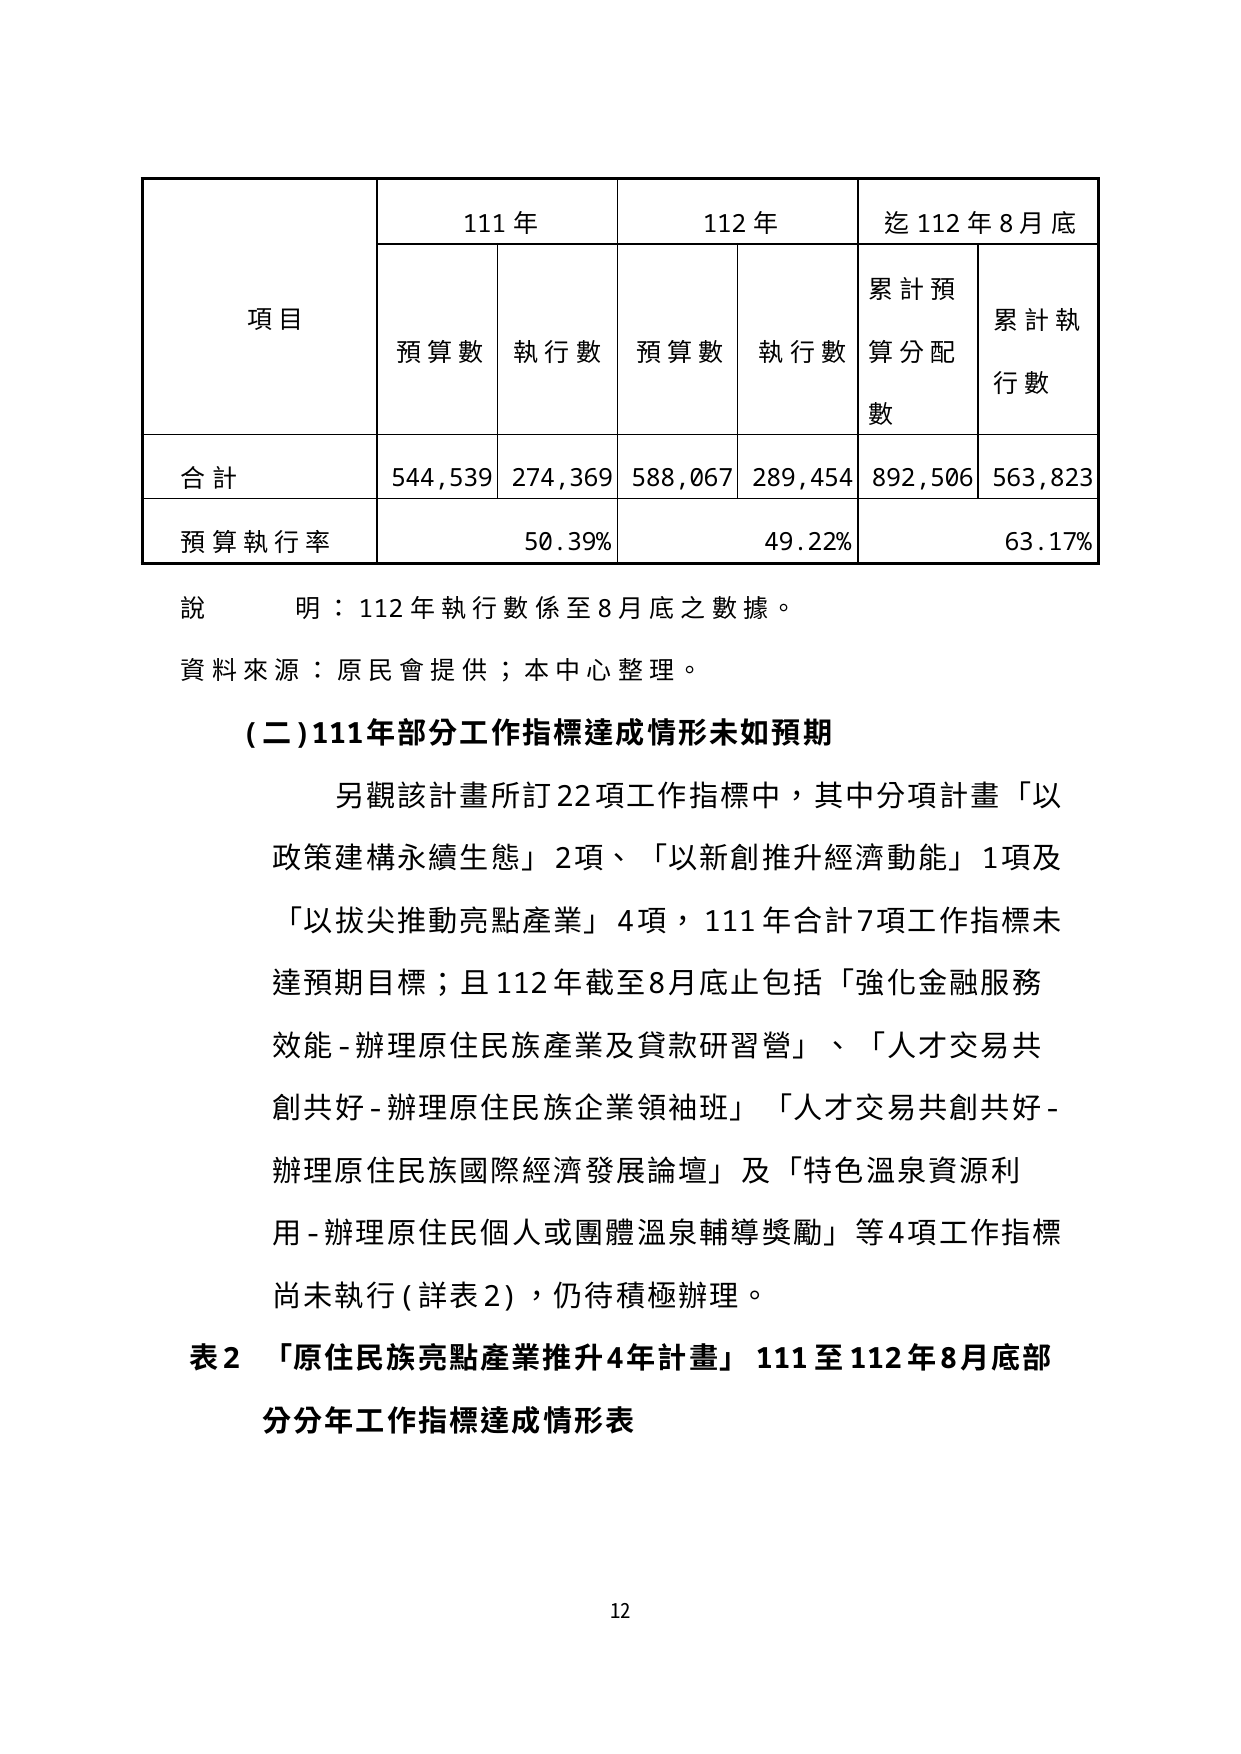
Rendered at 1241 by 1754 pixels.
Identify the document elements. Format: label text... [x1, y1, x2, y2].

text 表2 「原住民族亮點產業推升4年計畫」111至112年8月底部分分年工作指標達成情形表 [182, 1315, 1065, 1440]
table_cell 563,823 [979, 435, 1097, 497]
table_cell 執行數 [498, 245, 617, 433]
table_cell 執行數 [738, 245, 857, 433]
table_header 迄112年8月底 [859, 180, 1097, 243]
text 另觀該計畫所訂22項工作指標中，其中分項計畫「以政策建構永續生態」2項、「以新創推升經濟動能」1項及「以拔尖推動亮點產業」4項，111年合計7項工作指標未達預期目標；且112年截至8月底止包括「強化金融服務效能-辦理原住民族產業及貸款研習營」、「人才交易共創共好-辦理原住民族企業領袖班」「人才交易共創共好-辦理原住民族國際經濟發展論壇」及「特色溫泉資源利用-辦理原住民個人或團體溫泉輔導獎勵」等4項工作指標尚未執行(詳表2)，仍待積極辦理。 [266, 752, 1063, 1315]
table_cell 累計預算分配數 [859, 245, 977, 433]
table_cell 預算執行率 [144, 499, 376, 562]
table_header 112年 [618, 180, 857, 243]
table_cell 合計 [144, 435, 376, 497]
table_cell 預算數 [378, 245, 497, 433]
table_cell 289,454 [738, 435, 857, 497]
table_cell 63.17% [859, 499, 1097, 562]
table_cell 預算數 [618, 245, 737, 433]
text 說 明：112年執行數係至8月底之數據。 [144, 565, 1098, 627]
table_cell 892,506 [859, 435, 977, 497]
text (二)111年部分工作指標達成情形未如預期 [236, 690, 1063, 752]
table_cell 50.39% [378, 499, 617, 562]
table_header 項目 [144, 180, 376, 433]
table_cell 274,369 [498, 435, 617, 497]
table_header 111年 [378, 180, 617, 243]
text 資料來源：原民會提供；本中心整理。 [144, 627, 1098, 690]
table_cell 累計執行數 [979, 245, 1097, 433]
table_cell 588,067 [618, 435, 737, 497]
table_cell 49.22% [618, 499, 857, 562]
table_cell 544,539 [378, 435, 497, 497]
